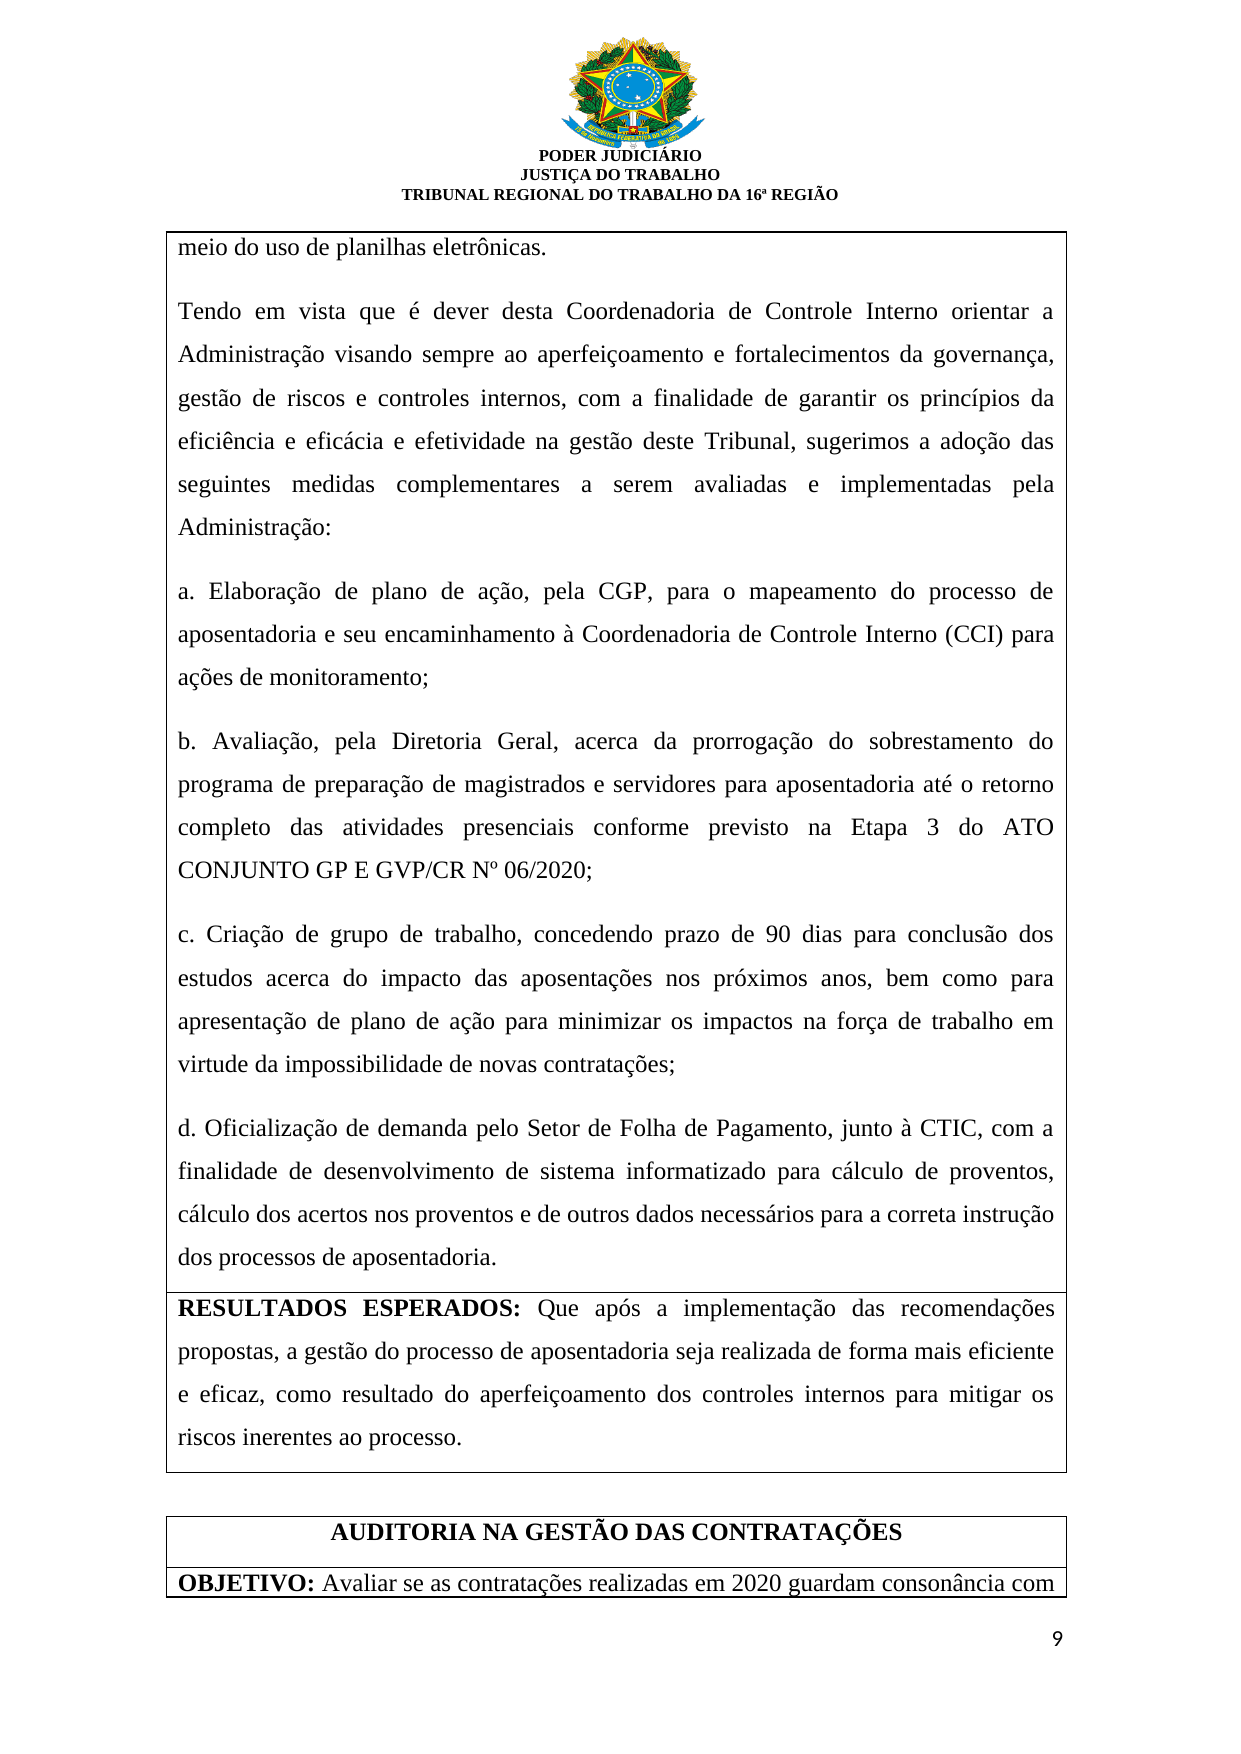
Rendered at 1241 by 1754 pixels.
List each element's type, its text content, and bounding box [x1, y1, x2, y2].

table_header AUDITORIA NA GESTÃO DAS CONTRATAÇÕES [167, 1517, 1066, 1567]
picture [558, 36, 706, 154]
table_cell OBJETIVO: Avaliar se as contratações realizadas em 2020 guardam consonância com [167, 1568, 1066, 1596]
table_cell meio do uso de planilhas eletrônicas. Tendo em vista que é dever desta Coordenadoria de Controle Interno orientar a Administração visando sempre ao aperfeiçoamento e fortalecimentos da governança, gestão de riscos e controles internos, com a finalidade de garantir os princípios da eficiência e eficácia e efetividade na gestão deste Tribunal, sugerimos a adoção das seguintes medidas complementares a serem avaliadas e implementadas pela Administração: a. Elaboração de plano de ação, pela CGP, para o mapeamento do processo de aposentadoria e seu encaminhamento à Coordenadoria de Controle Interno (CCI) para ações de monitoramento; b. Avaliação, pela Diretoria Geral, acerca da prorrogação do sobrestamento do programa de preparação de magistrados e servidores para aposentadoria até o retorno completo das atividades presenciais conforme previsto na Etapa 3 do ATO CONJUNTO GP E GVP/CR Nº 06/2020; c. Criação de grupo de trabalho, concedendo prazo de 90 dias para conclusão dos estudos acerca do impacto das aposentações nos próximos anos, bem como para apresentação de plano de ação para minimizar os impactos na força de trabalho em virtude da impossibilidade de novas contratações; d. Oficialização de demanda pelo Setor de Folha de Pagamento, junto à CTIC, com a finalidade de desenvolvimento de sistema informatizado para cálculo de proventos, cálculo dos acertos nos proventos e de outros dados necessários para a correta instrução dos processos de aposentadoria. [167, 233, 1066, 1292]
table_cell RESULTADOS ESPERADOS: Que após a implementação das recomendações propostas, a gestão do processo de aposentadoria seja realizada de forma mais eficiente e eficaz, como resultado do aperfeiçoamento dos controles internos para mitigar os riscos inerentes ao processo. [167, 1293, 1066, 1472]
